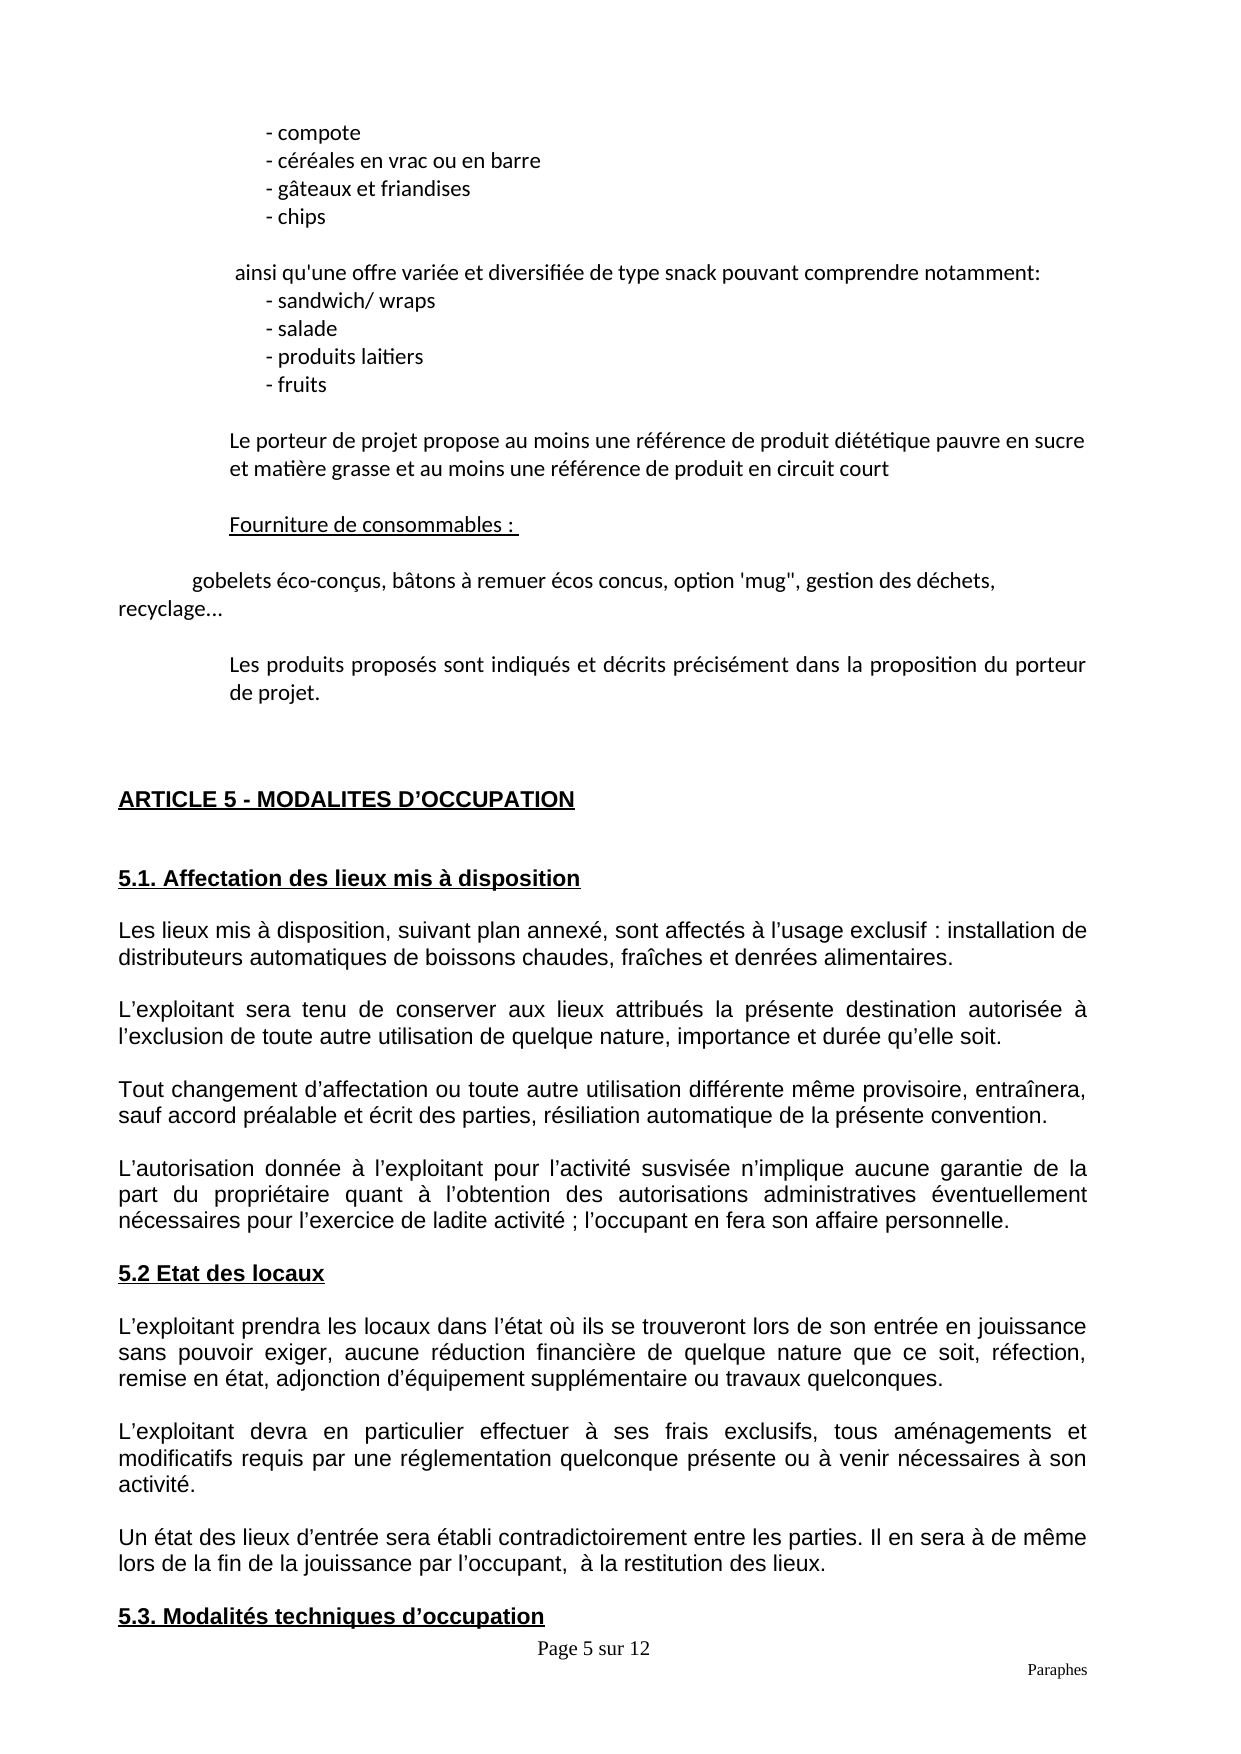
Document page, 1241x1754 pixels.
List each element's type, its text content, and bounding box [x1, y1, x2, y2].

text Les lieux mis à disposition, suivant plan annexé, sont affectés à l’usage exclusif : installation de distributeurs automatiques de boissons chaudes, fraîches et denrées alimentaires. [118, 917, 1087, 970]
list Le porteur de projet propose au moins une référence de produit diététique pauvre en sucre et matière grasse et au moins une référence de produit en circuit court [192, 426, 1087, 482]
list Fourniture de consommables : [192, 510, 1087, 538]
list - sandwich/ wraps [192, 286, 1087, 314]
text 5.2 Etat des locaux [118, 1260, 1087, 1286]
list - salade [192, 314, 1087, 342]
text 5.1. Affectation des lieux mis à disposition [118, 865, 1087, 891]
list - fruits [192, 370, 1087, 398]
list Les produits proposés sont indiqués et décrits précisément dans la proposition du porteur de projet. [192, 651, 1087, 707]
list - produits laitiers [192, 342, 1087, 370]
list gobelets éco-conçus, bâtons à remuer écos concus, option 'mug", gestion des déchets, recyclage... [118, 566, 1088, 622]
text 5.3. Modalités techniques d’occupation [118, 1603, 1087, 1629]
list - gâteaux et friandises [192, 174, 1087, 202]
text ARTICLE 5 - MODALITES D’OCCUPATION [118, 786, 1087, 812]
text L’exploitant prendra les locaux dans l’état où ils se trouveront lors de son entrée en jouissance sans pouvoir exiger, aucune réduction financière de quelque nature que ce soit, réfection, remise en état, adjonction d’équipement supplémentaire ou travaux quelconques. [118, 1313, 1087, 1392]
list - compote [192, 118, 1087, 146]
text L’exploitant devra en particulier effectuer à ses frais exclusifs, tous aménagements et modificatifs requis par une réglementation quelconque présente ou à venir nécessaires à son activité. [118, 1418, 1087, 1497]
text Un état des lieux d’entrée sera établi contradictoirement entre les parties. Il en sera à de même lors de la fin de la jouissance par l’occupant, à la restitution des lieux. [118, 1523, 1087, 1576]
list ainsi qu'une offre variée et diversifiée de type snack pouvant comprendre notamment: [192, 258, 1087, 286]
list - chips [192, 202, 1087, 230]
text L’autorisation donnée à l’exploitant pour l’activité susvisée n’implique aucune garantie de la part du propriétaire quant à l’obtention des autorisations administratives éventuellement nécessaires pour l’exercice de ladite activité ; l’occupant en fera son affaire personnelle. [118, 1154, 1087, 1234]
text Tout changement d’affectation ou toute autre utilisation différente même provisoire, entraînera, sauf accord préalable et écrit des parties, résiliation automatique de la présente convention. [118, 1076, 1087, 1128]
list - céréales en vrac ou en barre [192, 146, 1087, 174]
text L’exploitant sera tenu de conserver aux lieux attribués la présente destination autorisée à l’exclusion de toute autre utilisation de quelque nature, importance et durée qu’elle soit. [118, 996, 1087, 1049]
